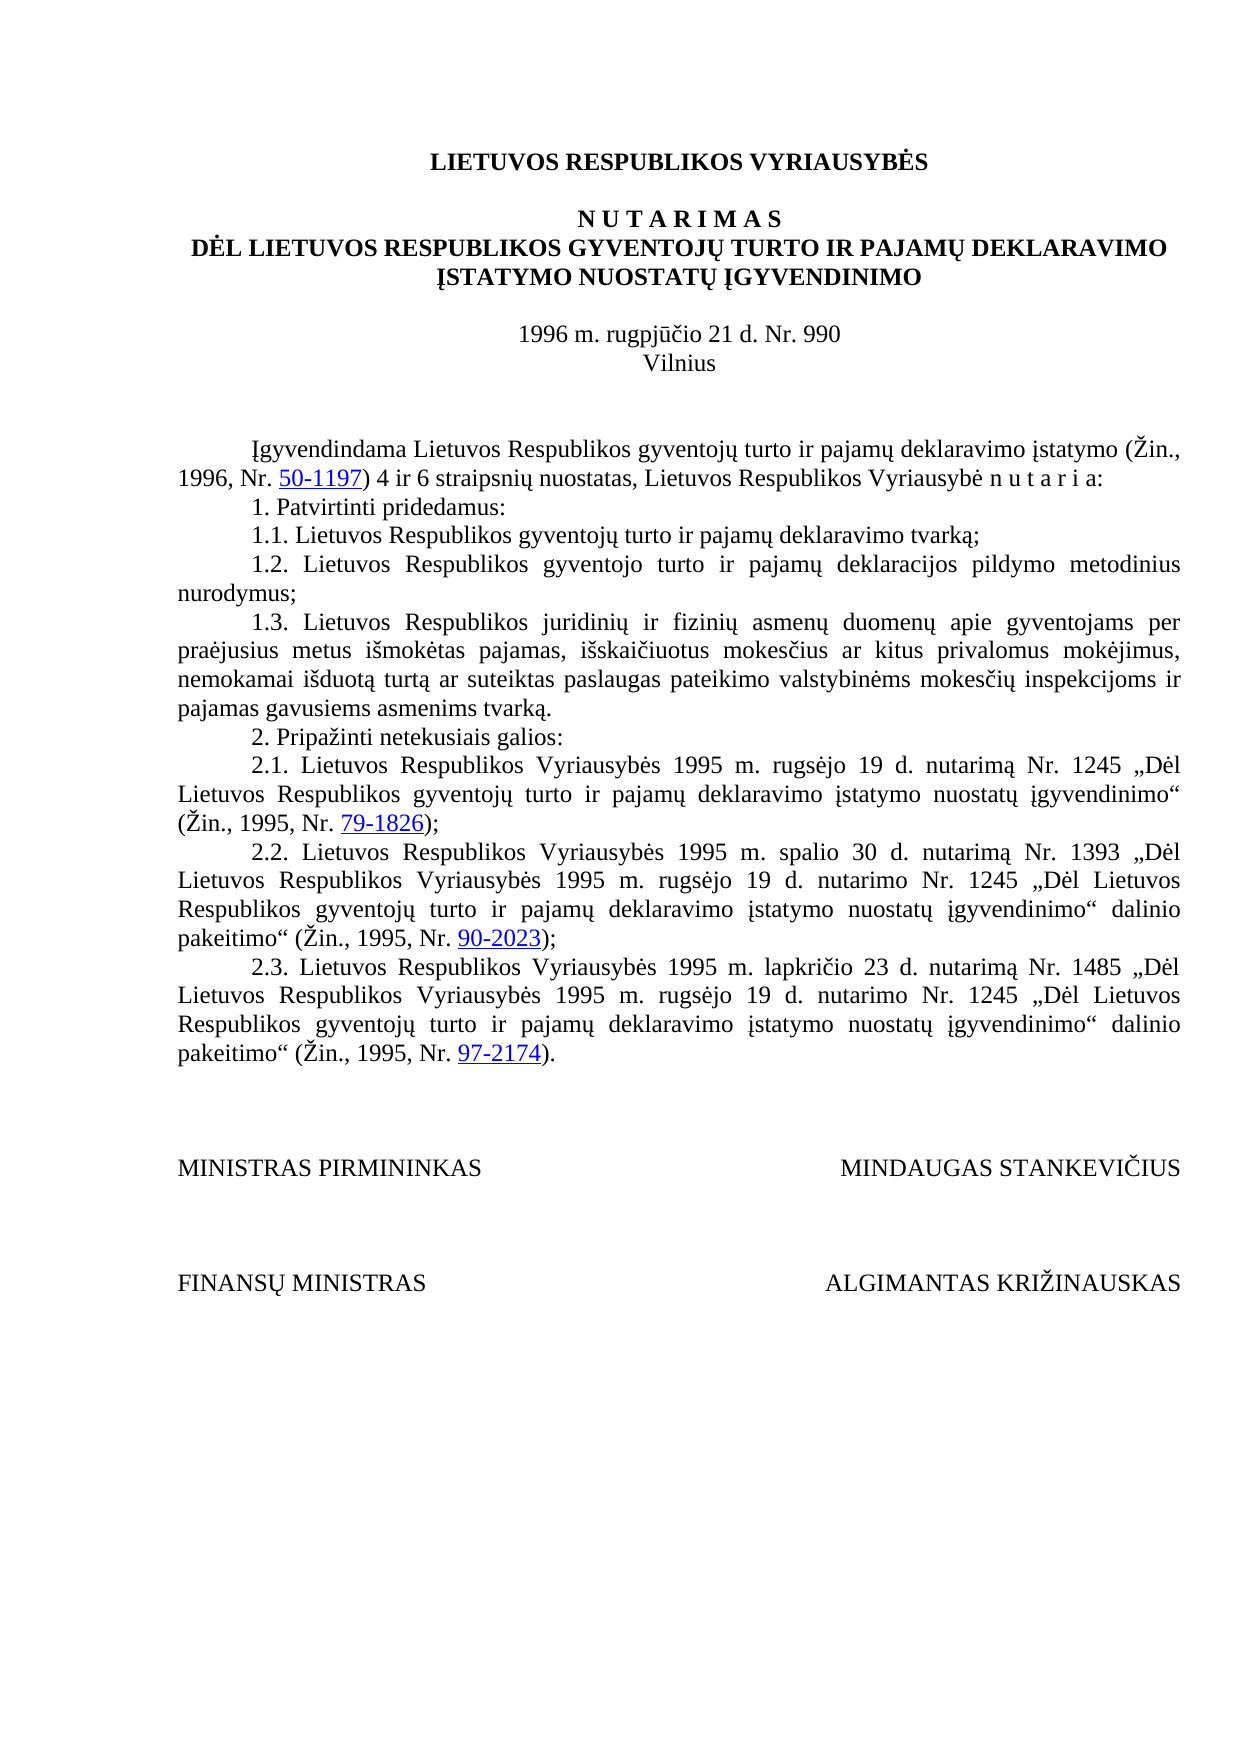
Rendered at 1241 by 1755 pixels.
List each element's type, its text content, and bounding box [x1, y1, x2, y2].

text 1996 m. rugpjūčio 21 d. Nr. 990 [177, 319, 1181, 348]
text 2.1. Lietuvos Respublikos Vyriausybės 1995 m. rugsėjo 19 d. nutarimą Nr. 1245 „Dėl Lietuvos Respublikos gyventojų turto ir pajamų deklaravimo įstatymo nuostatų įgyvendinimo“ (Žin., 1995, Nr. 79-1826); [177, 751, 1181, 837]
text 2.3. Lietuvos Respublikos Vyriausybės 1995 m. lapkričio 23 d. nutarimą Nr. 1485 „Dėl Lietuvos Respublikos Vyriausybės 1995 m. rugsėjo 19 d. nutarimo Nr. 1245 „Dėl Lietuvos Respublikos gyventojų turto ir pajamų deklaravimo įstatymo nuostatų įgyvendinimo“ dalinio pakeitimo“ (Žin., 1995, Nr. 97-2174). [177, 952, 1181, 1067]
text FINANSŲ MINISTRAS ALGIMANTAS KRIŽINAUSKAS [177, 1268, 1181, 1297]
text Įgyvendindama Lietuvos Respublikos gyventojų turto ir pajamų deklaravimo įstatymo (Žin., 1996, Nr. 50-1197) 4 ir 6 straipsnių nuostatas, Lietuvos Respublikos Vyriausybė nutaria: [177, 434, 1181, 492]
text MINISTRAS PIRMININKAS MINDAUGAS STANKEVIČIUS [177, 1153, 1181, 1182]
text DĖL LIETUVOS RESPUBLIKOS GYVENTOJŲ TURTO IR PAJAMŲ DEKLARAVIMO ĮSTATYMO NUOSTATŲ ĮGYVENDINIMO [177, 233, 1181, 291]
text 1.1. Lietuvos Respublikos gyventojų turto ir pajamų deklaravimo tvarką; [177, 521, 1181, 549]
text 2.2. Lietuvos Respublikos Vyriausybės 1995 m. spalio 30 d. nutarimą Nr. 1393 „Dėl Lietuvos Respublikos Vyriausybės 1995 m. rugsėjo 19 d. nutarimo Nr. 1245 „Dėl Lietuvos Respublikos gyventojų turto ir pajamų deklaravimo įstatymo nuostatų įgyvendinimo“ dalinio pakeitimo“ (Žin., 1995, Nr. 90-2023); [177, 837, 1181, 952]
text 1.3. Lietuvos Respublikos juridinių ir fizinių asmenų duomenų apie gyventojams per praėjusius metus išmokėtas pajamas, išskaičiuotus mokesčius ar kitus privalomus mokėjimus, nemokamai išduotą turtą ar suteiktas paslaugas pateikimo valstybinėms mokesčių inspekcijoms ir pajamas gavusiems asmenims tvarką. [177, 607, 1181, 722]
text LIETUVOS RESPUBLIKOS VYRIAUSYBĖS [177, 147, 1181, 176]
text 1. Patvirtinti pridedamus: [177, 492, 1181, 521]
text 1.2. Lietuvos Respublikos gyventojo turto ir pajamų deklaracijos pildymo metodinius nurodymus; [177, 549, 1181, 607]
text 2. Pripažinti netekusiais galios: [177, 722, 1181, 751]
text N U T A R I M A S [177, 204, 1181, 233]
text Vilnius [177, 348, 1181, 377]
